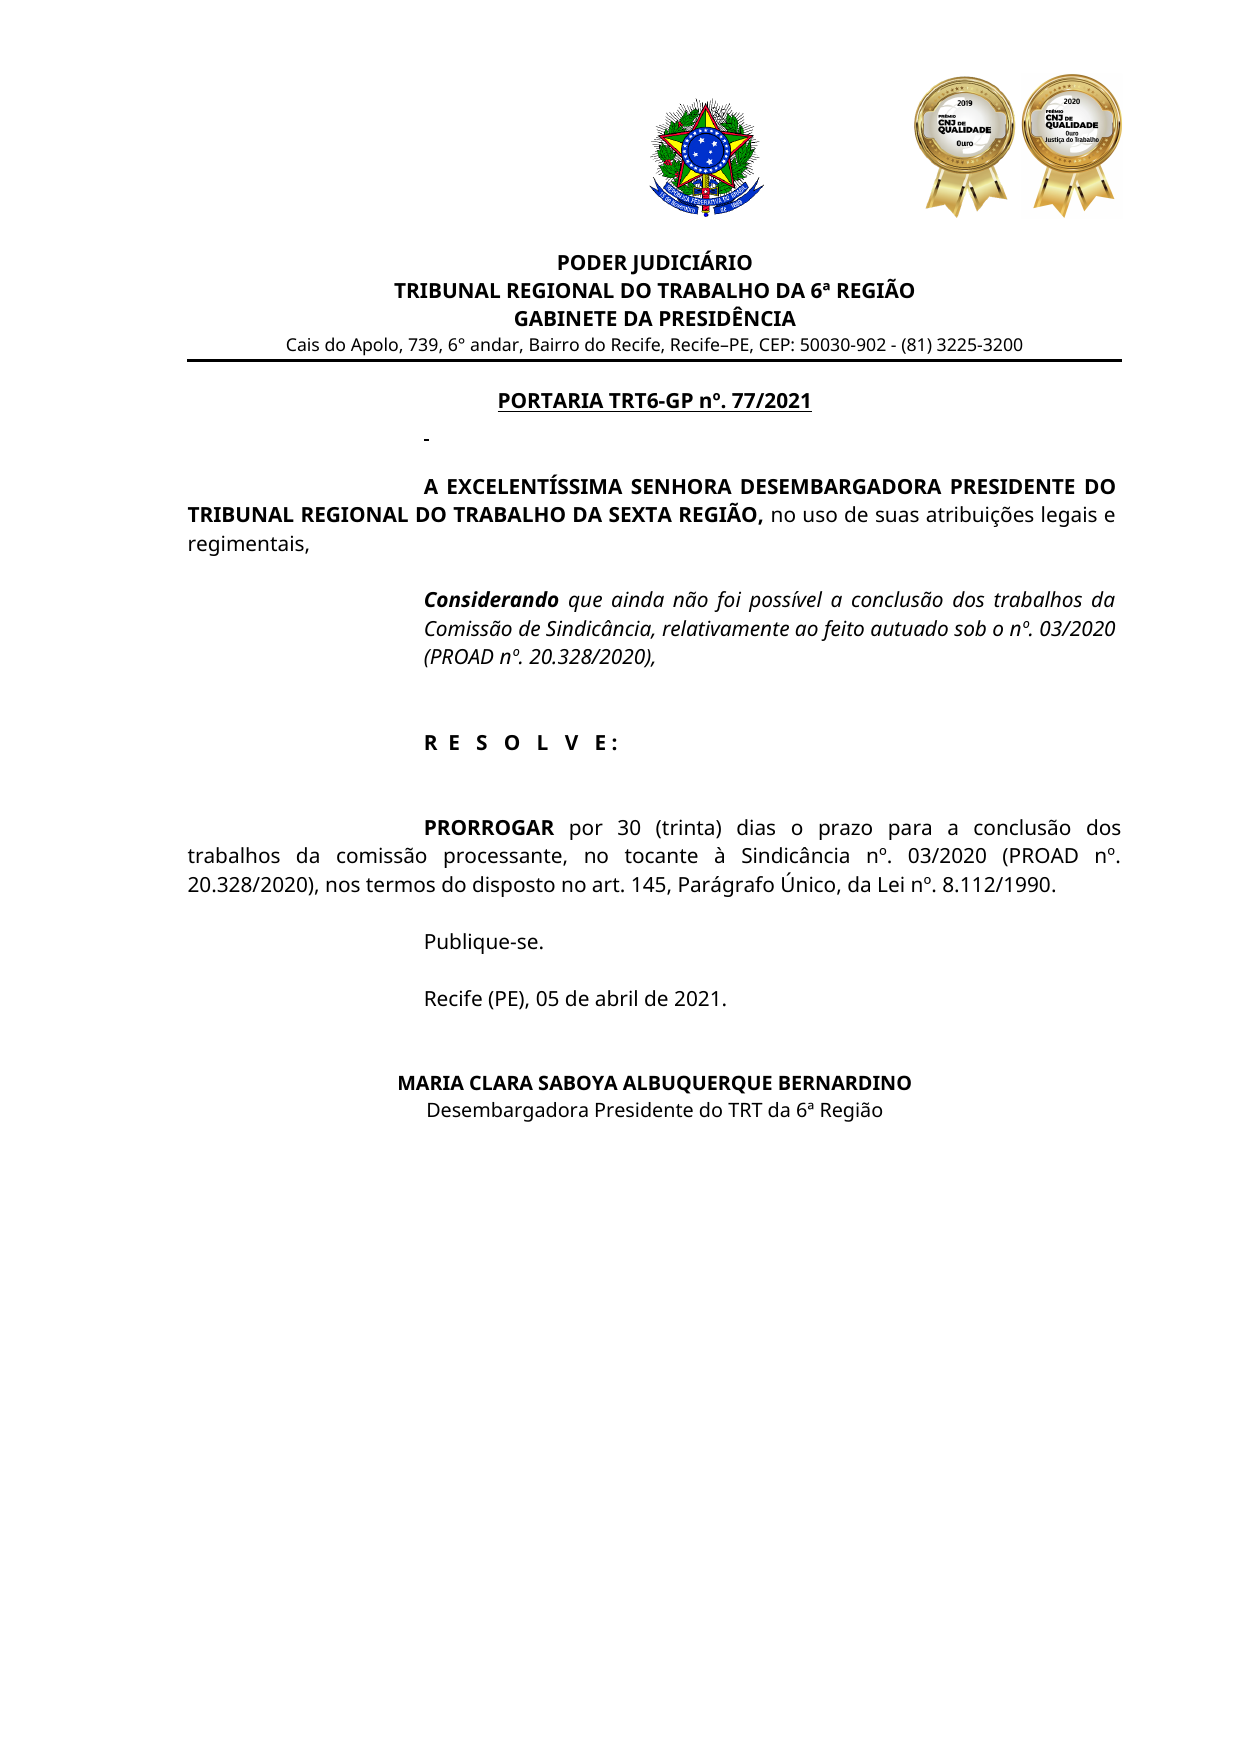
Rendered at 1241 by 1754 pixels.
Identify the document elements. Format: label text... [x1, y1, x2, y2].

text Recife (PE), 05 de abril de 2021. [187, 984, 1122, 1012]
text Maria Clara Saboya Albuquerque bernardino [187, 1069, 1122, 1096]
picture [913, 75, 1016, 219]
text A EXCELENTÍSSIMA SENHORA DESEMBARGADORA PRESIDENTE DO TRIBUNAL REGIONAL DO TRABALHO DA SEXTA REGIÃO, no uso de suas atribuições legais e regimentais, [187, 472, 1116, 557]
text PORTARIA TRT6-GP nº. 77/2021 [187, 386, 1122, 415]
text R E S O L V E : [187, 728, 1122, 756]
picture [643, 96, 767, 219]
text Publique-se. [187, 927, 1122, 955]
text Considerando que ainda não foi possível a conclusão dos trabalhos da Comissão de Sindicância, relativamente ao feito autuado sob o nº. 03/2020 (PROAD nº. 20.328/2020), [423, 586, 1116, 671]
picture [1021, 73, 1123, 219]
text Desembargadora Presidente do TRT da 6ª Região [187, 1096, 1122, 1123]
text PRORROGAR por 30 (trinta) dias o prazo para a conclusão dos trabalhos da comissão processante, no tocante à Sindicância nº. 03/2020 (PROAD nº. 20.328/2020), nos termos do disposto no art. 145, Parágrafo Único, da Lei nº. 8.112/1990. [187, 813, 1122, 898]
